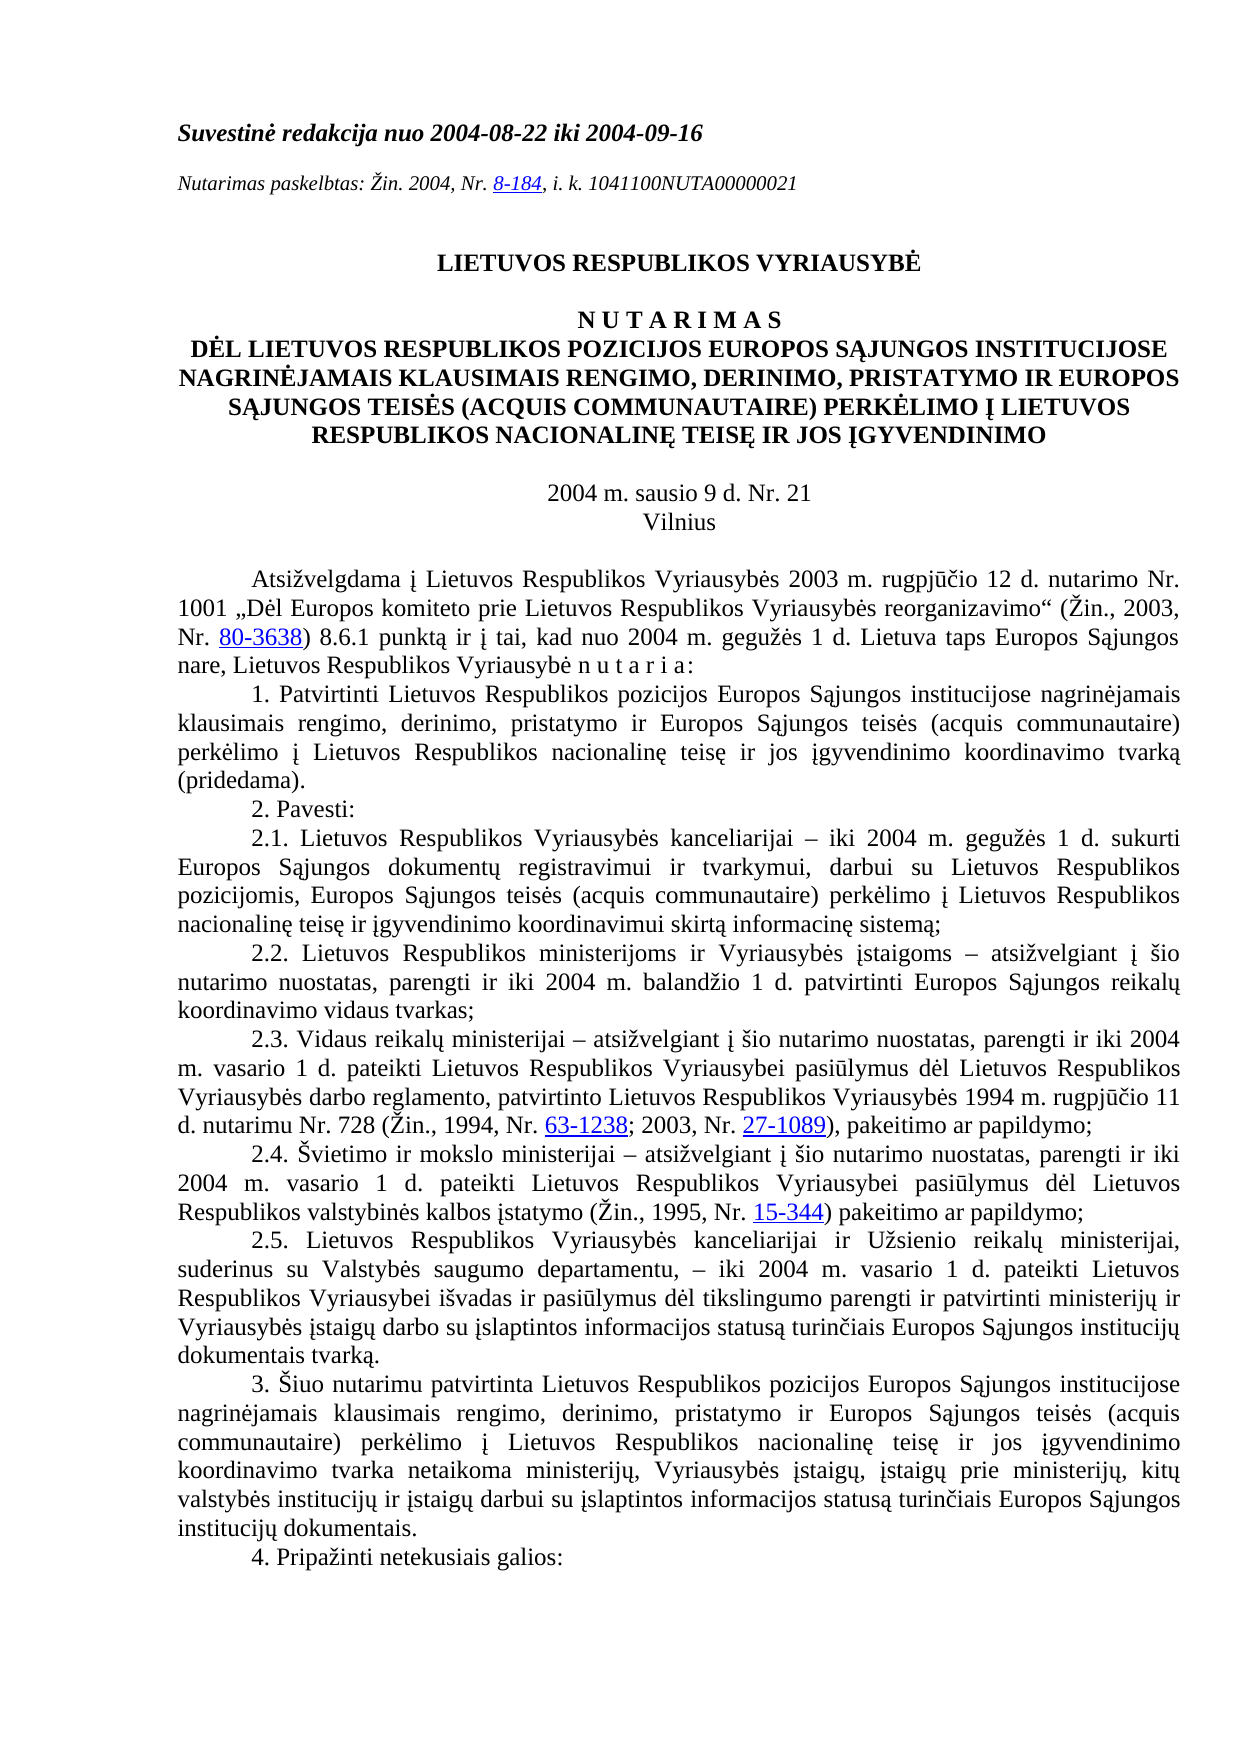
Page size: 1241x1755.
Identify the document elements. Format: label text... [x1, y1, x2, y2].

text 2.1. Lietuvos Respublikos Vyriausybės kanceliarijai – iki 2004 m. gegužės 1 d. sukurti Europos Sąjungos dokumentų registravimui ir tvarkymui, darbui su Lietuvos Respublikos pozicijomis, Europos Sąjungos teisės (acquis communautaire) perkėlimo į Lietuvos Respublikos nacionalinę teisę ir įgyvendinimo koordinavimui skirtą informacinę sistemą; [177, 823, 1181, 938]
text 2.5. Lietuvos Respublikos Vyriausybės kanceliarijai ir Užsienio reikalų ministerijai, suderinus su Valstybės saugumo departamentu, – iki 2004 m. vasario 1 d. pateikti Lietuvos Respublikos Vyriausybei išvadas ir pasiūlymus dėl tikslingumo parengti ir patvirtinti ministerijų ir Vyriausybės įstaigų darbo su įslaptintos informacijos statusą turinčiais Europos Sąjungos institucijų dokumentais tvarką. [177, 1225, 1181, 1369]
text N U T A R I M A S [177, 305, 1181, 334]
text Atsižvelgdama į Lietuvos Respublikos Vyriausybės 2003 m. rugpjūčio 12 d. nutarimo Nr. 1001 „Dėl Europos komiteto prie Lietuvos Respublikos Vyriausybės reorganizavimo“ (Žin., 2003, Nr. 80-3638) 8.6.1 punktą ir į tai, kad nuo 2004 m. gegužės 1 d. Lietuva taps Europos Sąjungos nare, Lietuvos Respublikos Vyriausybė nutaria: [177, 564, 1181, 679]
text Suvestinė redakcija nuo 2004-08-22 iki 2004-09-16 [177, 118, 1181, 147]
text LIETUVOS RESPUBLIKOS VYRIAUSYBĖ [177, 248, 1181, 277]
text Vilnius [177, 507, 1181, 535]
text 2.3. Vidaus reikalų ministerijai – atsižvelgiant į šio nutarimo nuostatas, parengti ir iki 2004 m. vasario 1 d. pateikti Lietuvos Respublikos Vyriausybei pasiūlymus dėl Lietuvos Respublikos Vyriausybės darbo reglamento, patvirtinto Lietuvos Respublikos Vyriausybės 1994 m. rugpjūčio 11 d. nutarimu Nr. 728 (Žin., 1994, Nr. 63-1238; 2003, Nr. 27-1089), pakeitimo ar papildymo; [177, 1024, 1181, 1139]
text 2.2. Lietuvos Respublikos ministerijoms ir Vyriausybės įstaigoms – atsižvelgiant į šio nutarimo nuostatas, parengti ir iki 2004 m. balandžio 1 d. patvirtinti Europos Sąjungos reikalų koordinavimo vidaus tvarkas; [177, 938, 1181, 1024]
text 2004 m. sausio 9 d. Nr. 21 [177, 478, 1181, 507]
text DĖL LIETUVOS RESPUBLIKOS POZICIJOS EUROPOS SĄJUNGOS INSTITUCIJOSE NAGRINĖJAMAIS KLAUSIMAIS RENGIMO, DERINIMO, PRISTATYMO IR EUROPOS SĄJUNGOS TEISĖS (ACQUIS COMMUNAUTAIRE) PERKĖLIMO Į LIETUVOS RESPUBLIKOS NACIONALINĘ TEISĘ IR JOS ĮGYVENDINIMO [177, 334, 1181, 449]
text Nutarimas paskelbtas: Žin. 2004, Nr. 8-184, i. k. 1041100NUTA00000021 [177, 171, 1181, 195]
text 2. Pavesti: [177, 794, 1181, 823]
text 1. Patvirtinti Lietuvos Respublikos pozicijos Europos Sąjungos institucijose nagrinėjamais klausimais rengimo, derinimo, pristatymo ir Europos Sąjungos teisės (acquis communautaire) perkėlimo į Lietuvos Respublikos nacionalinę teisę ir jos įgyvendinimo koordinavimo tvarką (pridedama). [177, 679, 1181, 794]
text 2.4. Švietimo ir mokslo ministerijai – atsižvelgiant į šio nutarimo nuostatas, parengti ir iki 2004 m. vasario 1 d. pateikti Lietuvos Respublikos Vyriausybei pasiūlymus dėl Lietuvos Respublikos valstybinės kalbos įstatymo (Žin., 1995, Nr. 15-344) pakeitimo ar papildymo; [177, 1139, 1181, 1225]
text 4. Pripažinti netekusiais galios: [177, 1542, 1181, 1570]
text 3. Šiuo nutarimu patvirtinta Lietuvos Respublikos pozicijos Europos Sąjungos institucijose nagrinėjamais klausimais rengimo, derinimo, pristatymo ir Europos Sąjungos teisės (acquis communautaire) perkėlimo į Lietuvos Respublikos nacionalinę teisę ir jos įgyvendinimo koordinavimo tvarka netaikoma ministerijų, Vyriausybės įstaigų, įstaigų prie ministerijų, kitų valstybės institucijų ir įstaigų darbui su įslaptintos informacijos statusą turinčiais Europos Sąjungos institucijų dokumentais. [177, 1369, 1181, 1542]
